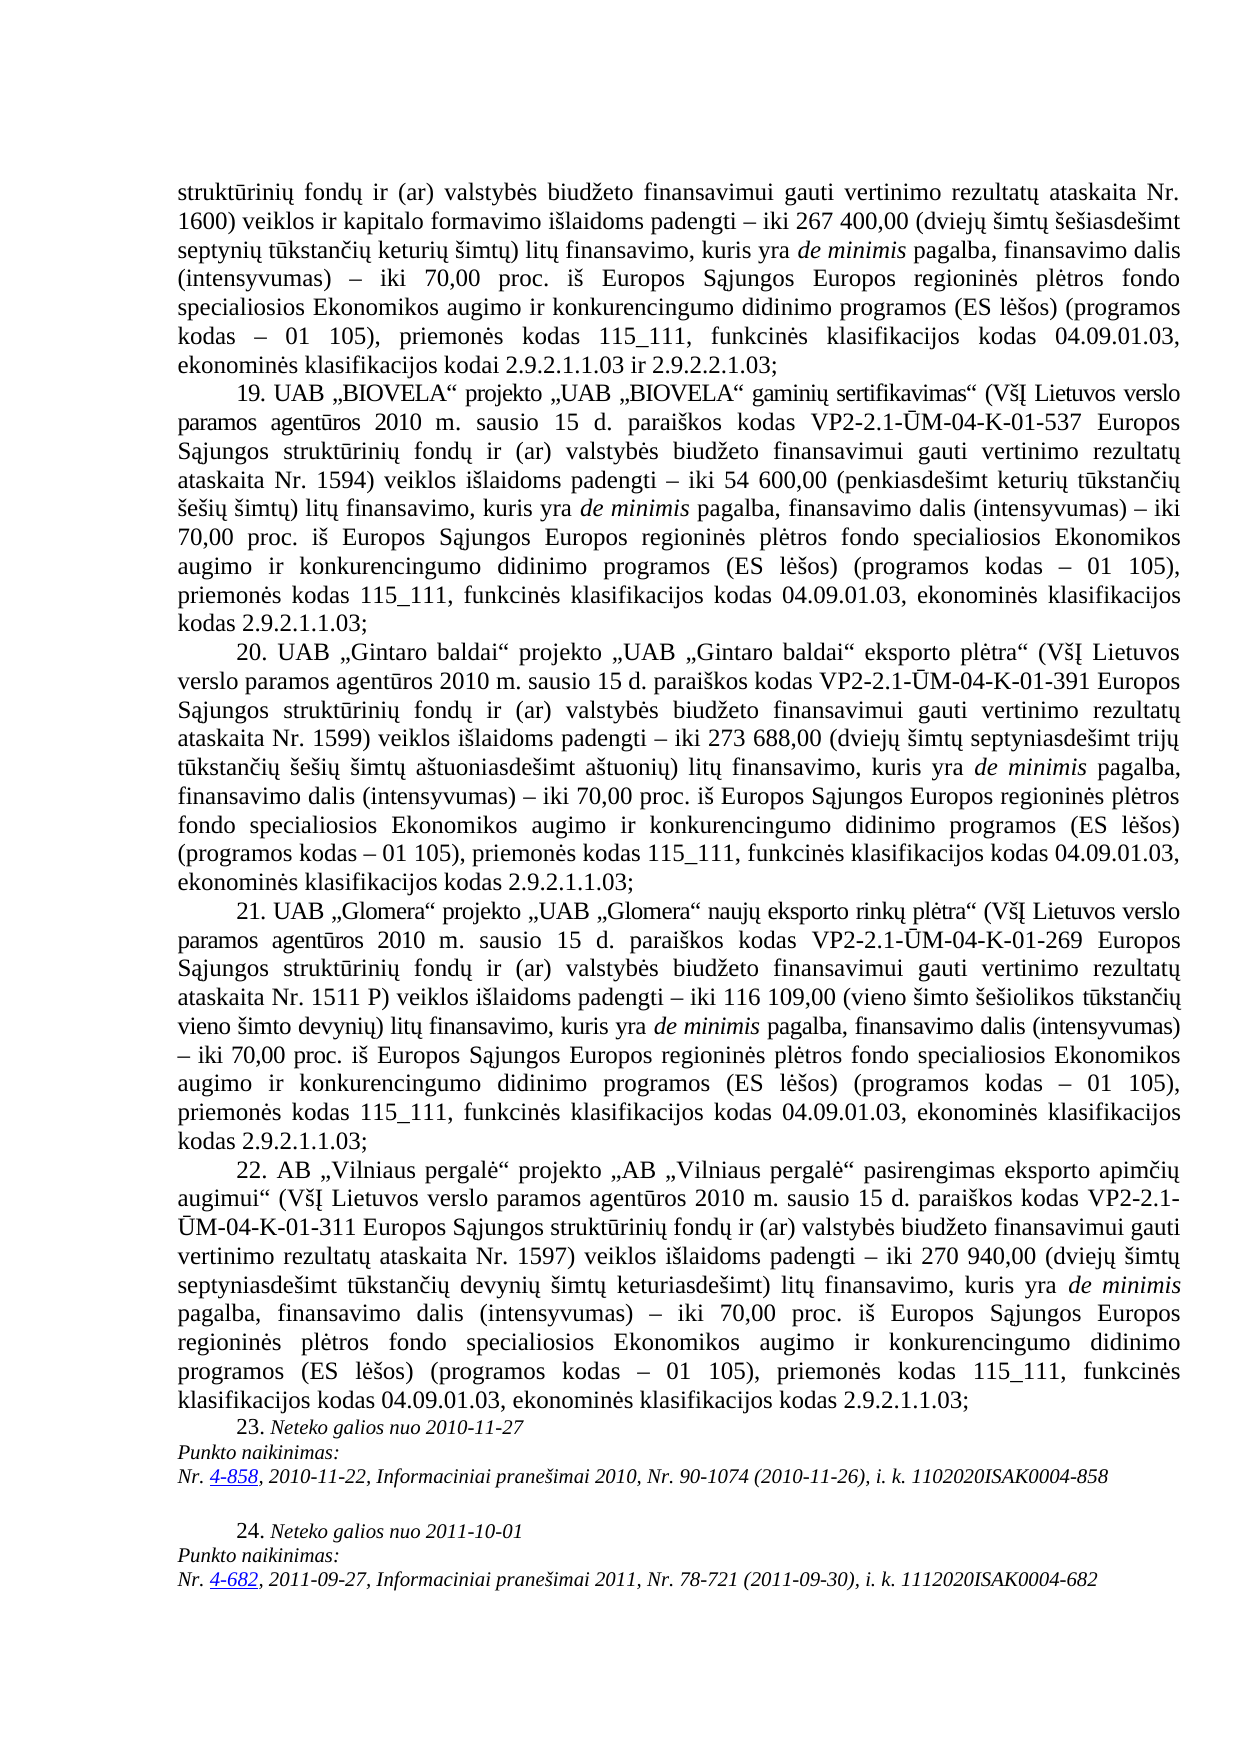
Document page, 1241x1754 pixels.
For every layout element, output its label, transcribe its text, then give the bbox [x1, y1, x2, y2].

text Punkto naikinimas: [177, 1440, 1181, 1464]
text 21. UAB „Glomera“ projekto „UAB „Glomera“ naujų eksporto rinkų plėtra“ (VšĮ Lietuvos verslo paramos agentūros 2010 m. sausio 15 d. paraiškos kodas VP2-2.1-ŪM-04-K-01-269 Europos Sąjungos struktūrinių fondų ir (ar) valstybės biudžeto finansavimui gauti vertinimo rezultatų ataskaita Nr. 1511 P) veiklos išlaidoms padengti – iki 116 109,00 (vieno šimto šešiolikos tūkstančių vieno šimto devynių) litų finansavimo, kuris yra de minimis pagalba, finansavimo dalis (intensyvumas) – iki 70,00 proc. iš Europos Sąjungos Europos regioninės plėtros fondo specialiosios Ekonomikos augimo ir konkurencingumo didinimo programos (ES lėšos) (programos kodas – 01 105), priemonės kodas 115_111, funkcinės klasifikacijos kodas 04.09.01.03, ekonominės klasifikacijos kodas 2.9.2.1.1.03; [177, 896, 1181, 1155]
text Nr. 4-858, 2010-11-22, Informaciniai pranešimai 2010, Nr. 90-1074 (2010-11-26), i. k. 1102020ISAK0004-858 [177, 1464, 1181, 1488]
text 20. UAB „Gintaro baldai“ projekto „UAB „Gintaro baldai“ eksporto plėtra“ (VšĮ Lietuvos verslo paramos agentūros 2010 m. sausio 15 d. paraiškos kodas VP2-2.1-ŪM-04-K-01-391 Europos Sąjungos struktūrinių fondų ir (ar) valstybės biudžeto finansavimui gauti vertinimo rezultatų ataskaita Nr. 1599) veiklos išlaidoms padengti – iki 273 688,00 (dviejų šimtų septyniasdešimt trijų tūkstančių šešių šimtų aštuoniasdešimt aštuonių) litų finansavimo, kuris yra de minimis pagalba, finansavimo dalis (intensyvumas) – iki 70,00 proc. iš Europos Sąjungos Europos regioninės plėtros fondo specialiosios Ekonomikos augimo ir konkurencingumo didinimo programos (ES lėšos) (programos kodas – 01 105), priemonės kodas 115_111, funkcinės klasifikacijos kodas 04.09.01.03, ekonominės klasifikacijos kodas 2.9.2.1.1.03; [177, 637, 1181, 896]
text struktūrinių fondų ir (ar) valstybės biudžeto finansavimui gauti vertinimo rezultatų ataskaita Nr. 1600) veiklos ir kapitalo formavimo išlaidoms padengti – iki 267 400,00 (dviejų šimtų šešiasdešimt septynių tūkstančių keturių šimtų) litų finansavimo, kuris yra de minimis pagalba, finansavimo dalis (intensyvumas) – iki 70,00 proc. iš Europos Sąjungos Europos regioninės plėtros fondo specialiosios Ekonomikos augimo ir konkurencingumo didinimo programos (ES lėšos) (programos kodas – 01 105), priemonės kodas 115_111, funkcinės klasifikacijos kodas 04.09.01.03, ekonominės klasifikacijos kodai 2.9.2.1.1.03 ir 2.9.2.2.1.03; [177, 177, 1181, 378]
text Punkto naikinimas: [177, 1543, 1181, 1567]
text 22. AB „Vilniaus pergalė“ projekto „AB „Vilniaus pergalė“ pasirengimas eksporto apimčių augimui“ (VšĮ Lietuvos verslo paramos agentūros 2010 m. sausio 15 d. paraiškos kodas VP2-2.1-ŪM-04-K-01-311 Europos Sąjungos struktūrinių fondų ir (ar) valstybės biudžeto finansavimui gauti vertinimo rezultatų ataskaita Nr. 1597) veiklos išlaidoms padengti – iki 270 940,00 (dviejų šimtų septyniasdešimt tūkstančių devynių šimtų keturiasdešimt) litų finansavimo, kuris yra de minimis pagalba, finansavimo dalis (intensyvumas) – iki 70,00 proc. iš Europos Sąjungos Europos regioninės plėtros fondo specialiosios Ekonomikos augimo ir konkurencingumo didinimo programos (ES lėšos) (programos kodas – 01 105), priemonės kodas 115_111, funkcinės klasifikacijos kodas 04.09.01.03, ekonominės klasifikacijos kodas 2.9.2.1.1.03; [177, 1155, 1181, 1413]
text 19. UAB „BIOVELA“ projekto „UAB „BIOVELA“ gaminių sertifikavimas“ (VšĮ Lietuvos verslo paramos agentūros 2010 m. sausio 15 d. paraiškos kodas VP2-2.1-ŪM-04-K-01-537 Europos Sąjungos struktūrinių fondų ir (ar) valstybės biudžeto finansavimui gauti vertinimo rezultatų ataskaita Nr. 1594) veiklos išlaidoms padengti – iki 54 600,00 (penkiasdešimt keturių tūkstančių šešių šimtų) litų finansavimo, kuris yra de minimis pagalba, finansavimo dalis (intensyvumas) – iki 70,00 proc. iš Europos Sąjungos Europos regioninės plėtros fondo specialiosios Ekonomikos augimo ir konkurencingumo didinimo programos (ES lėšos) (programos kodas – 01 105), priemonės kodas 115_111, funkcinės klasifikacijos kodas 04.09.01.03, ekonominės klasifikacijos kodas 2.9.2.1.1.03; [177, 378, 1181, 637]
text Nr. 4-682, 2011-09-27, Informaciniai pranešimai 2011, Nr. 78-721 (2011-09-30), i. k. 1112020ISAK0004-682 [177, 1567, 1181, 1591]
text 23. Neteko galios nuo 2010-11-27 [177, 1413, 1181, 1440]
text 24. Neteko galios nuo 2011-10-01 [177, 1517, 1181, 1543]
